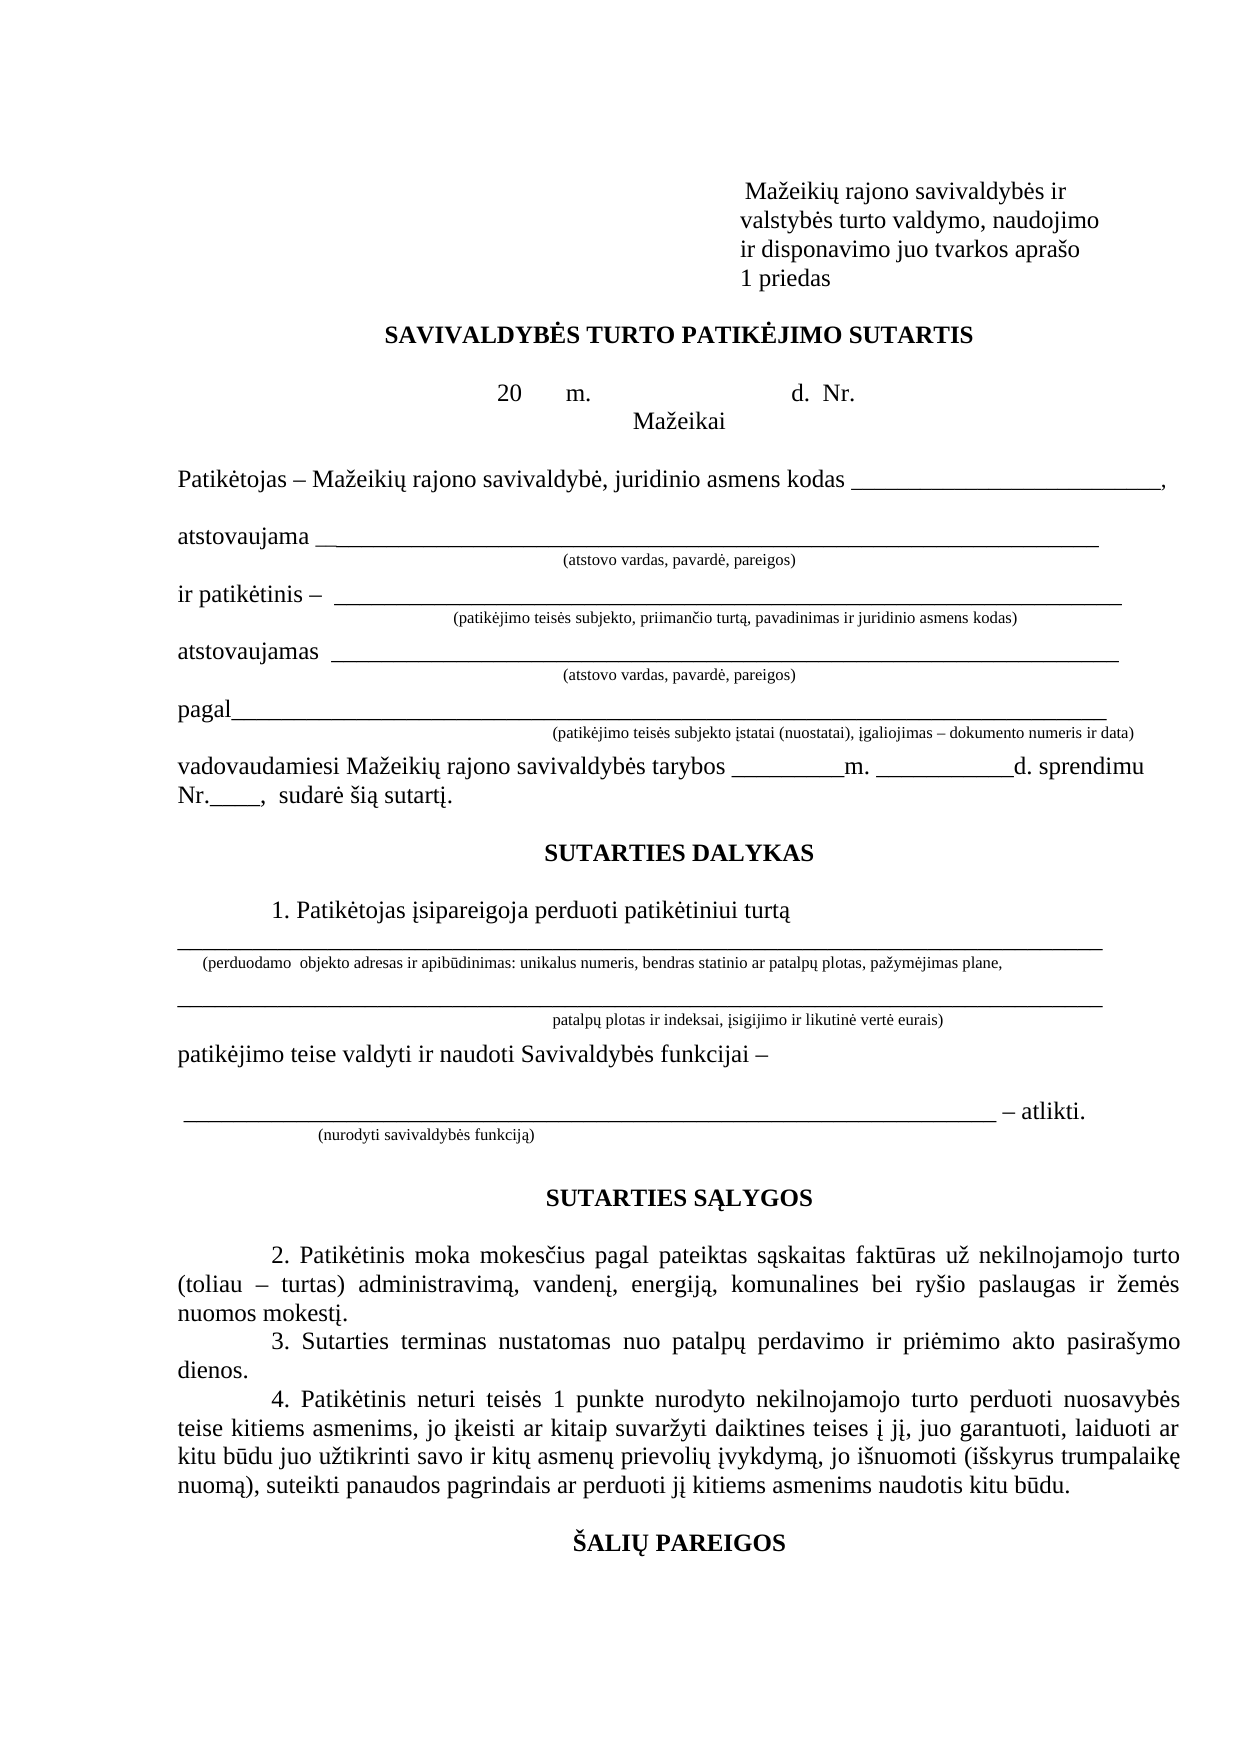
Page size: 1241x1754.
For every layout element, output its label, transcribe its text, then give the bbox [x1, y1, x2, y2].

text __________________________________________________________________________ [177, 981, 1181, 1010]
text vadovaudamiesi Mažeikių rajono savivaldybės tarybos _________m. ___________d. sprendimu Nr.____, sudarė šią sutartį. [177, 751, 1181, 809]
text Patikėtojas – Mažeikių rajono savivaldybė, juridinio asmens kodas ___________________________, [177, 464, 1181, 493]
text SUTARTIES SĄLYGOS [177, 1183, 1181, 1211]
text atstovaujamas _______________________________________________________________ [177, 636, 1181, 665]
text (nurodyti savivaldybės funkciją) [177, 1125, 1181, 1154]
text 3. Sutarties terminas nustatomas nuo patalpų perdavimo ir priėmimo akto pasirašymo dienos. [177, 1326, 1181, 1384]
text 1. Patikėtojas įsipareigoja perduoti patikėtiniui turtą __________________________________________________________________________ [177, 895, 1181, 953]
text (atstovo vardas, pavardė, pareigos) [177, 550, 1181, 579]
text (atstovo vardas, pavardė, pareigos) [177, 665, 1181, 694]
text ir patikėtinis – _______________________________________________________________ [177, 579, 1181, 608]
text ŠALIŲ PAREIGOS [177, 1528, 1181, 1556]
text (patikėjimo teisės subjekto įstatai (nuostatai), įgaliojimas – dokumento numeris ir data) [177, 723, 1181, 751]
text 4. Patikėtinis neturi teisės 1 punkte nurodyto nekilnojamojo turto perduoti nuosavybės teise kitiems asmenims, jo įkeisti ar kitaip suvaržyti daiktines teises į jį, juo garantuoti, laiduoti ar kitu būdu juo užtikrinti savo ir kitų asmenų prievolių įvykdymą, jo išnuomoti (išskyrus trumpalaikę nuomą), suteikti panaudos pagrindais ar perduoti jį kitiems asmenims naudotis kitu būdu. [177, 1384, 1181, 1499]
text 1 priedas [740, 263, 1181, 291]
text 2. Patikėtinis moka mokesčius pagal pateiktas sąskaitas faktūras už nekilnojamojo turto (toliau – turtas) administravimą, vandenį, energiją, komunalines bei ryšio paslaugas ir žemės nuomos mokestį. [177, 1240, 1181, 1326]
text (perduodamo objekto adresas ir apibūdinimas: unikalus numeris, bendras statinio ar patalpų plotas, pažymėjimas plane, [202, 953, 1181, 981]
text valstybės turto valdymo, naudojimo [740, 205, 1181, 234]
text SAVIVALDYBĖS TURTO PATIKĖJIMO SUTARTIS [177, 320, 1181, 349]
text atstovaujama _______________________________________________________________ [177, 521, 1181, 550]
text patalpų plotas ir indeksai, įsigijimo ir likutinė vertė eurais) [477, 1010, 1181, 1039]
text patikėjimo teise valdyti ir naudoti Savivaldybės funkcijai – [177, 1039, 1141, 1096]
text SUTARTIES DALYKAS [177, 838, 1181, 866]
text Mažeikai [177, 406, 1181, 435]
text Mažeikių rajono savivaldybės ir [177, 176, 1181, 205]
text ir disponavimo juo tvarkos aprašo [740, 234, 1181, 263]
text (patikėjimo teisės subjekto, priimančio turtą, pavadinimas ir juridinio asmens kodas) [312, 608, 1181, 636]
text pagal______________________________________________________________________ [177, 694, 1181, 723]
text _________________________________________________________________ – atlikti. [177, 1096, 1181, 1125]
subtitle 20 m. d. Nr. [177, 378, 1181, 406]
